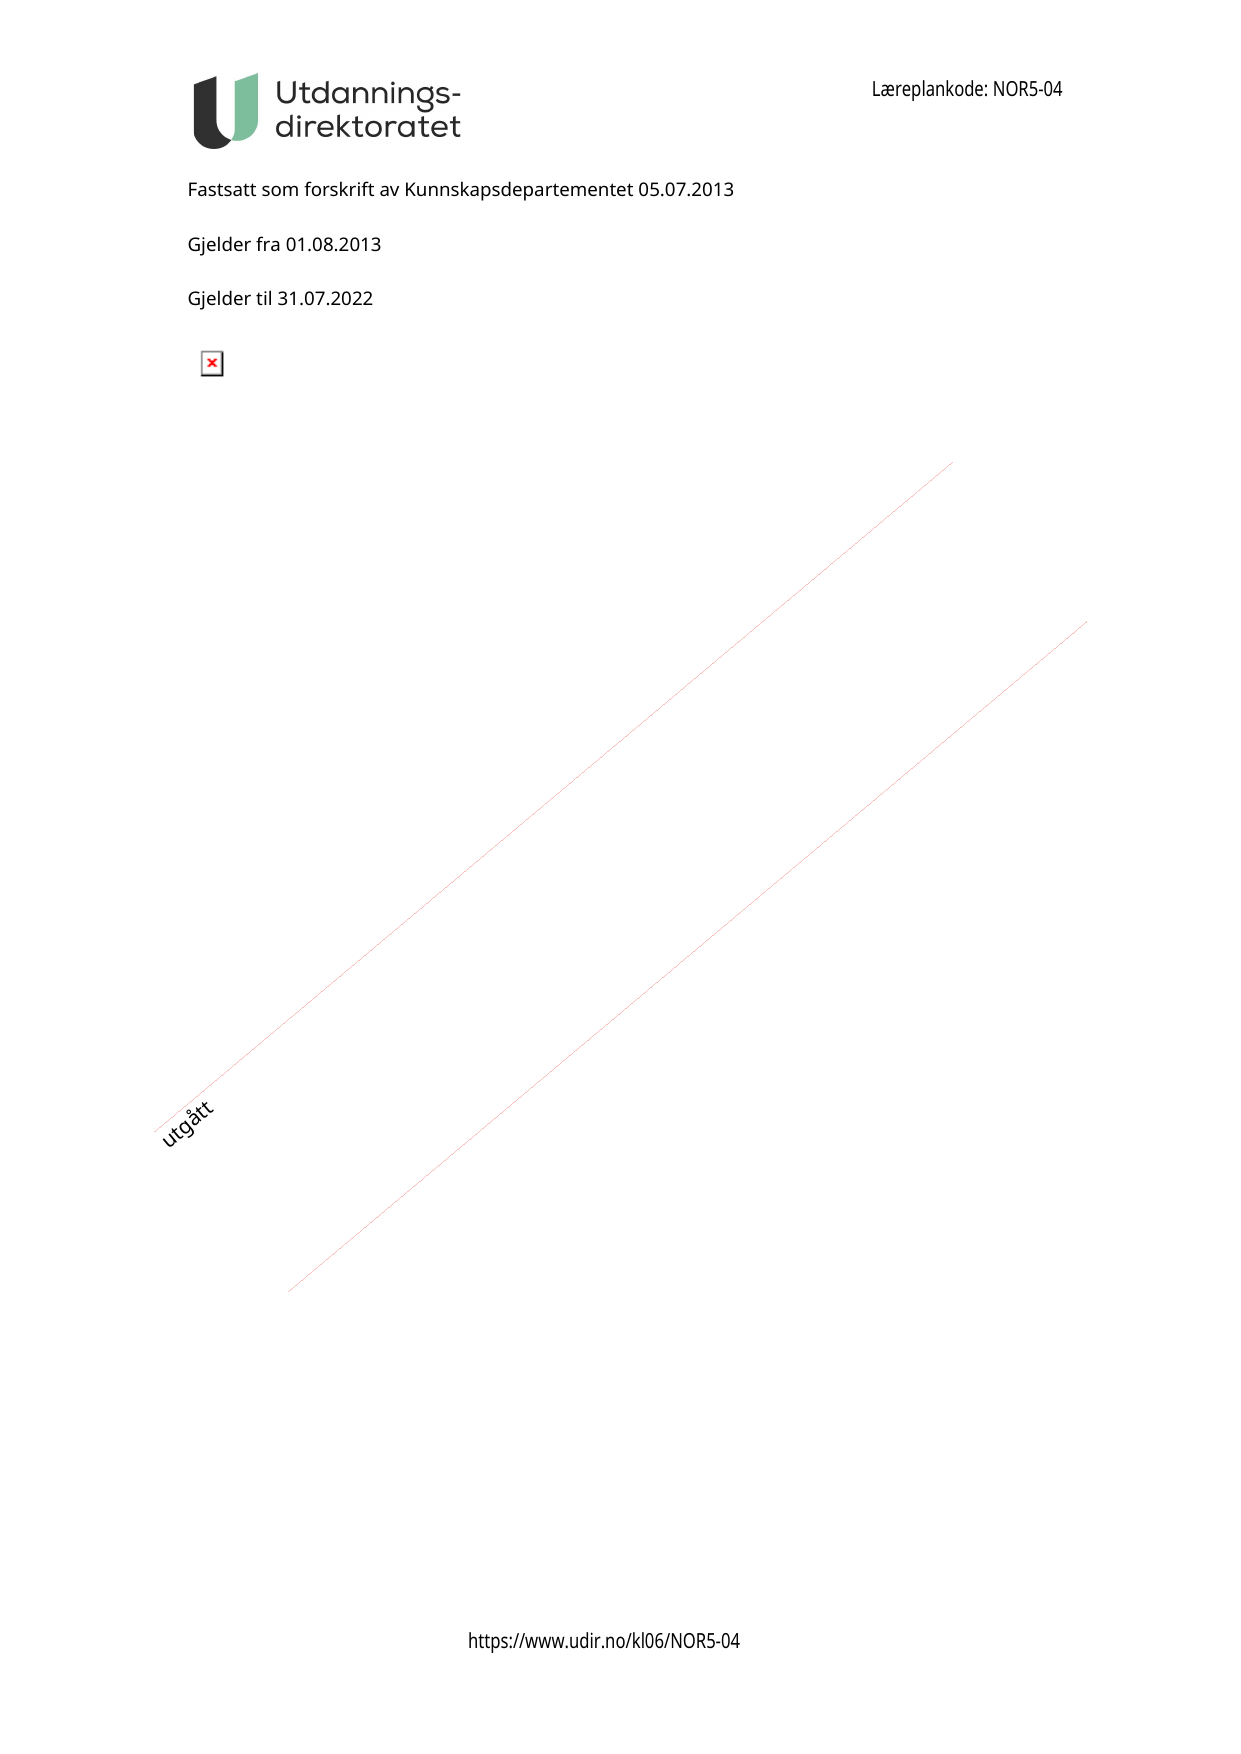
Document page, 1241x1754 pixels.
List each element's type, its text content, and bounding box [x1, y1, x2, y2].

text Gjelder fra 01.08.2013 [386, 231, 1053, 257]
text Gjelder til 31.07.2022 [378, 286, 1053, 311]
text Fastsatt som forskrift av Kunnskapsdepartementet 05.07.2013 [734, 176, 1053, 202]
picture [187, 340, 238, 391]
picture [193, 73, 461, 149]
